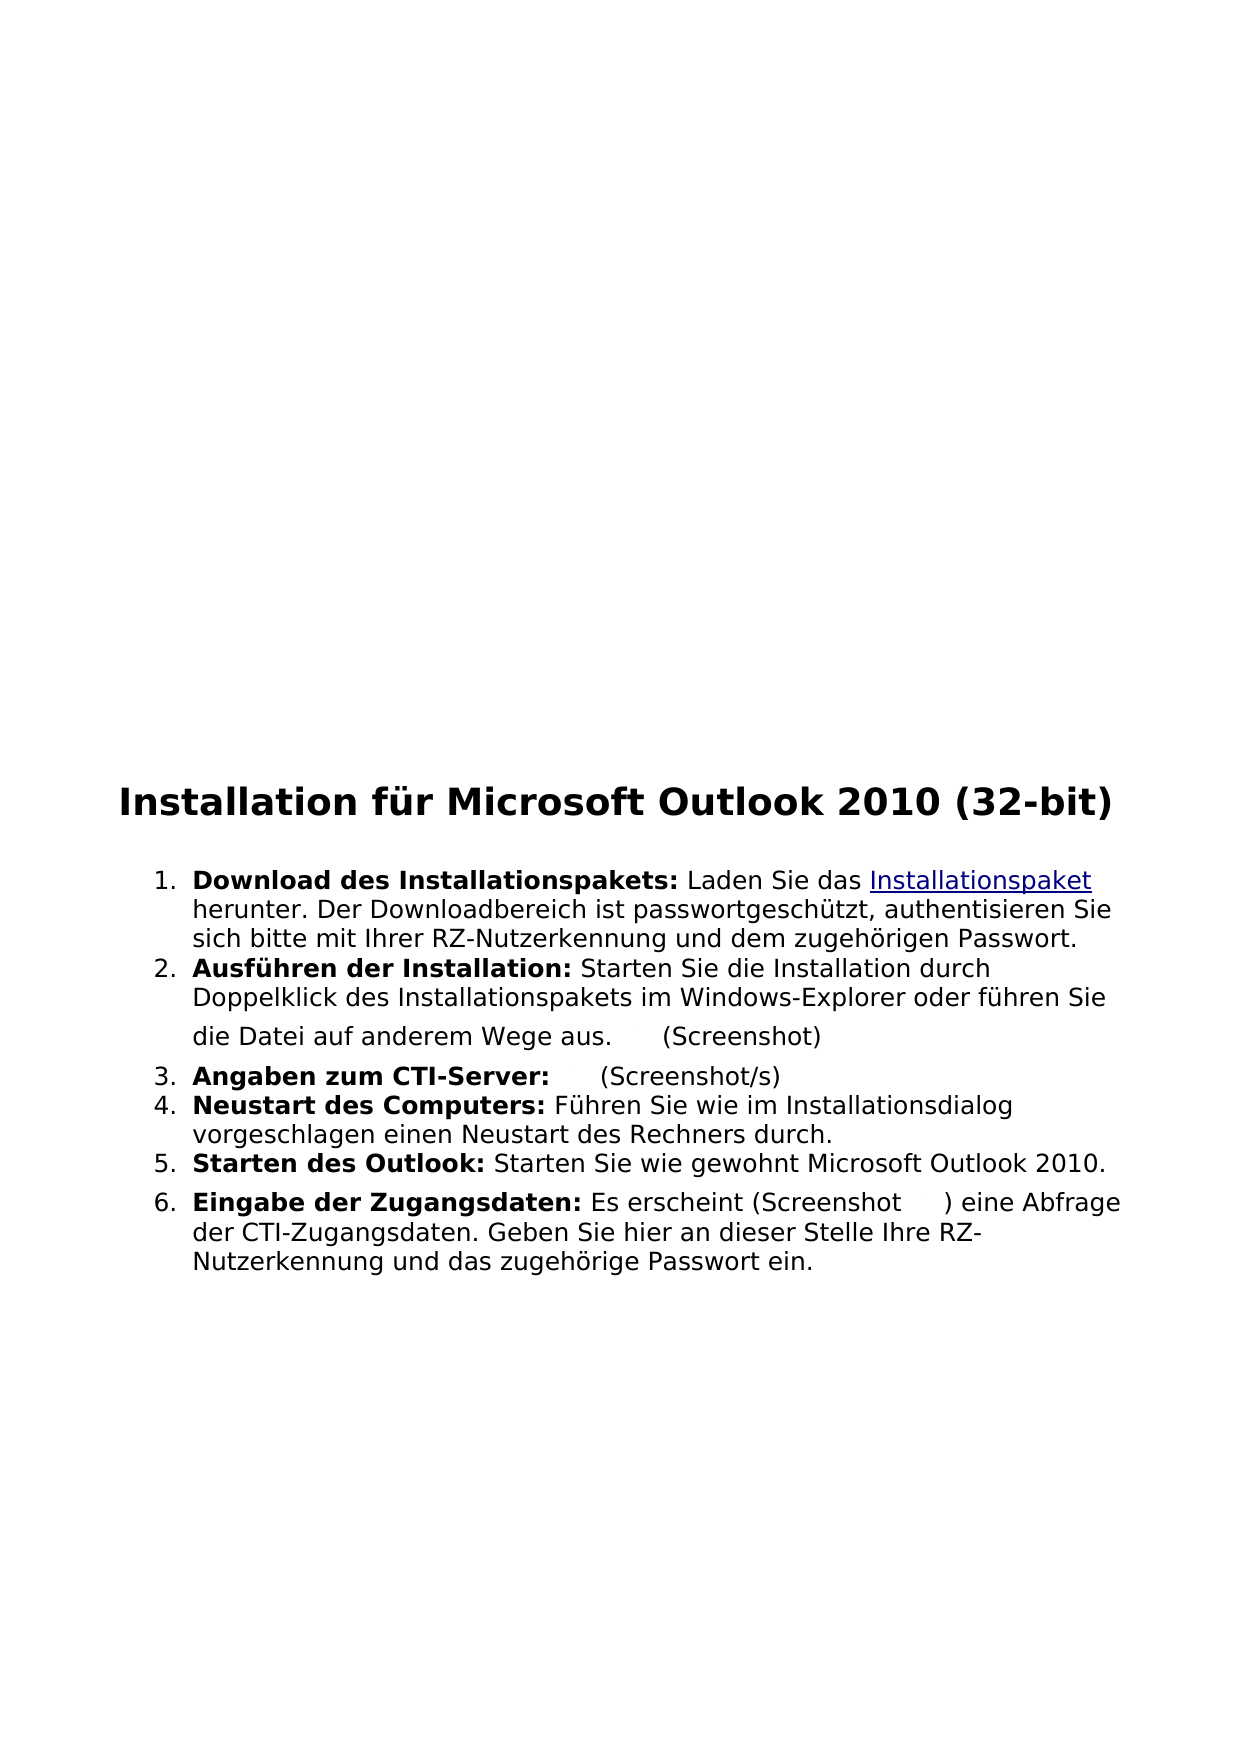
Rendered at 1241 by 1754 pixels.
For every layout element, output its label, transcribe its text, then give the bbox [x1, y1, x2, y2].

list Angaben zum CTI-Server: (Screenshot/s) [177, 1051, 1122, 1091]
subtitle Installation für Microsoft Outlook 2010 (32-bit) [118, 781, 1122, 824]
list Neustart des Computers: Führen Sie wie im Installationsdialog vorgeschlagen einen Neustart des Rechners durch. [177, 1091, 1122, 1149]
list Download des Installationspakets: Laden Sie das Installationspaket herunter. Der Downloadbereich ist passwortgeschützt, authentisieren Sie sich bitte mit Ihrer RZ-Nutzerkennung und dem zugehörigen Passwort. [177, 866, 1122, 954]
list Eingabe der Zugangsdaten: Es erscheint (Screenshot ) eine Abfrage der CTI-Zugangsdaten. Geben Sie hier an dieser Stelle Ihre RZ-Nutzerkennung und das zugehörige Passwort ein. [177, 1178, 1122, 1276]
list Ausführen der Installation: Starten Sie die Installation durch Doppelklick des Installationspakets im Windows-Explorer oder führen Sie die Datei auf anderem Wege aus. (Screenshot) [177, 954, 1122, 1051]
list Starten des Outlook: Starten Sie wie gewohnt Microsoft Outlook 2010. [177, 1149, 1122, 1178]
